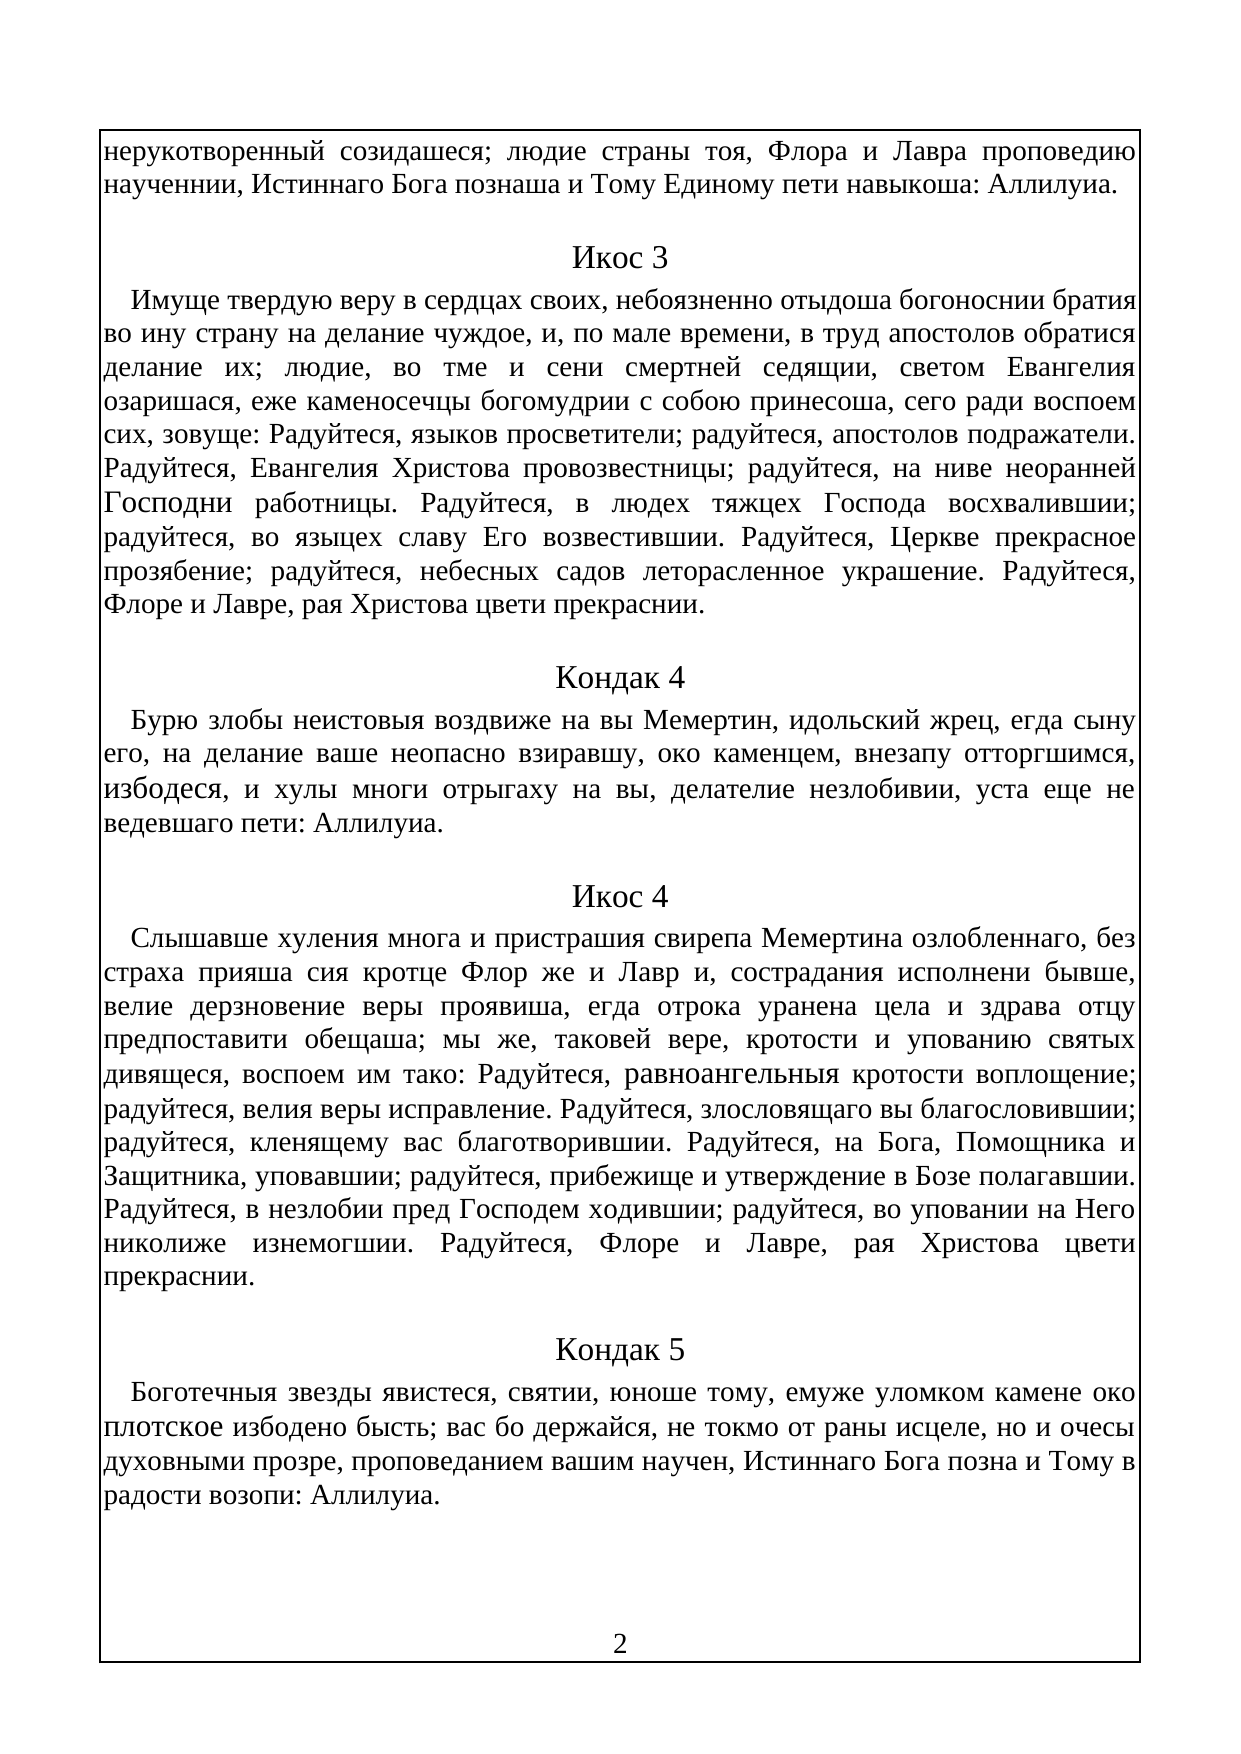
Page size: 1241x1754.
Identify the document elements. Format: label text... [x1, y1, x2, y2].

text нерукотворенный созидашеся; людие страны тоя, Флора и Лавра проповедию наученнии, Истиннаго Бога познаша и Тому Единому пети навыкоша: Аллилуиа. [103, 133, 1137, 200]
subtitle Икос 4 [103, 876, 1137, 914]
subtitle Икос 3 [103, 237, 1137, 276]
text Слышавше хуления многа и пристрашия свирепа Мемертина озлобленнаго, без страха прияша сия кротце Флор же и Лавр и, сострадания исполнени бывше, велие дерзновение веры проявиша, егда отрока уранена цела и здрава отцу предпоставити обещаша; мы же, таковей вере, кротости и упованию святых дивящеся, воспоем им тако: Радуйтеся, равноангельныя кротости воплощение; радуйтеся, велия веры исправление. Радуйтеся, злословящаго вы благословившии; радуйтеся, кленящему вас благотворившии. Радуйтеся, на Бога, Помощника и Защитника, уповавшии; радуйтеся, прибежище и утверждение в Бозе полагавшии. Радуйтеся, в незлобии пред Господем ходившии; радуйтеся, во уповании на Него николиже изнемогшии. Радуйтеся, Флоре и Лавре, рая Христова цвети прекраснии. [103, 921, 1137, 1292]
text Имуще твердую веру в сердцах своих, небоязненно отыдоша богоноснии братия во ину страну на делание чуждое, и, по мале времени, в труд апостолов обратися делание их; людие, во тме и сени смертней седящии, светом Евангелия озаришася, еже каменосечцы богомудрии с собою принесоша, сего ради воспоем сих, зовуще: Радуйтеся, языков просветители; радуйтеся, апостолов подражатели. Радуйтеся, Евангелия Христова провозвестницы; радуйтеся, на ниве неоранней Господни работницы. Радуйтеся, в людех тяжцех Господа восхвалившии; радуйтеся, во языцех славу Его возвестившии. Радуйтеся, Церкве прекрасное прозябение; радуйтеся, небесных садов леторасленное украшение. Радуйтеся, Флоре и Лавре, рая Христова цвети прекраснии. [103, 282, 1137, 620]
text Бурю злобы неистовыя воздвиже на вы Мемертин, идольский жрец, егда сыну его, на делание ваше неопасно взиравшу, око каменцем, внезапу отторгшимся, избодеся, и хулы многи отрыгаху на вы, делателие незлобивии, уста еще не ведевшаго пети: Аллилуиа. [103, 702, 1137, 838]
text Боготечныя звезды явистеся, святии, юноше тому, емуже уломком камене око плотское избодено бысть; вас бо держайся, не токмо от раны исцеле, но и очесы духовными прозре, проповеданием вашим научен, Истиннаго Бога позна и Тому в радости возопи: Аллилуиа. [103, 1374, 1137, 1511]
subtitle Кондак 5 [103, 1329, 1137, 1368]
subtitle Кондак 4 [103, 657, 1137, 696]
